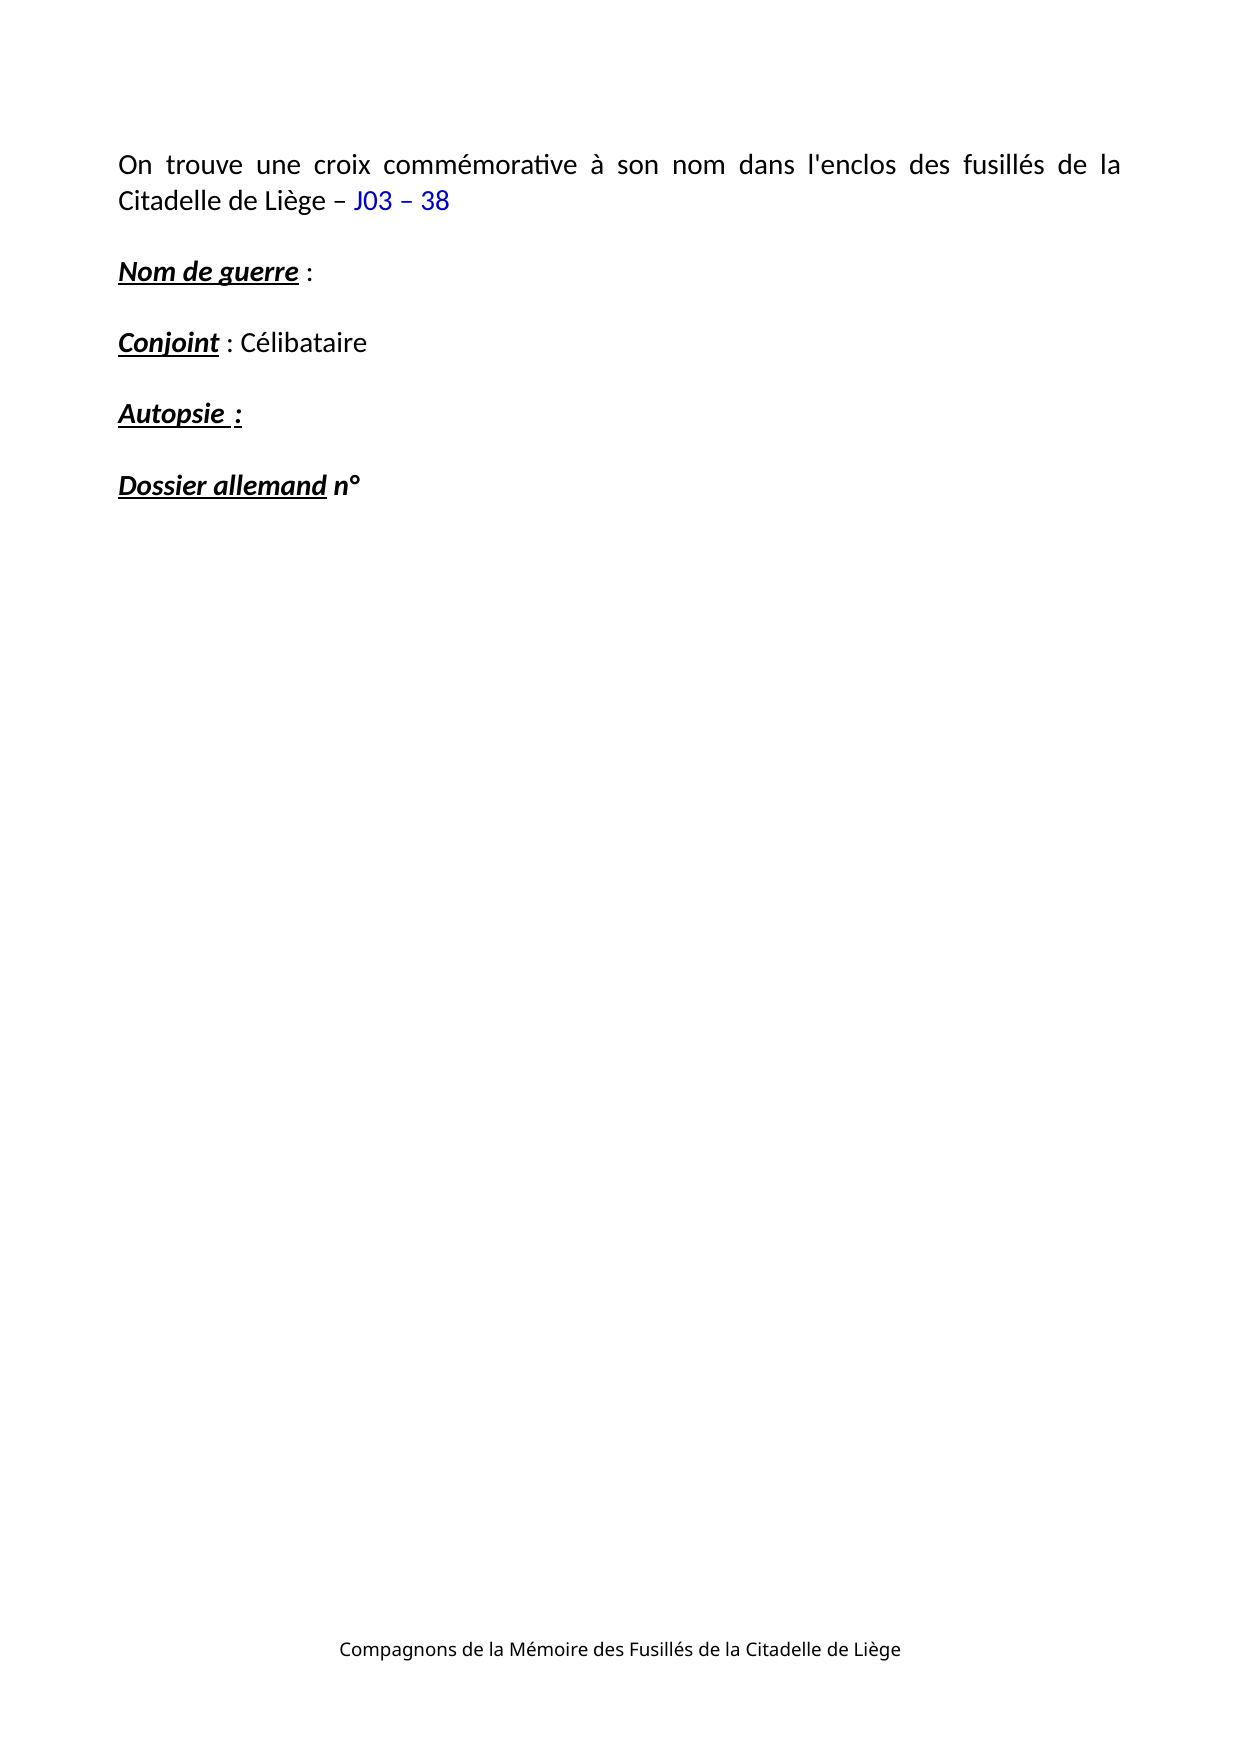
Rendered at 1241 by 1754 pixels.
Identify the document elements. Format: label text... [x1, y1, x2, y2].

text Autopsie : [118, 396, 1122, 431]
text On trouve une croix commémorative à son nom dans l'enclos des fusillés de la Citadelle de Liège – J03 – 38 [118, 146, 1122, 217]
text Conjoint : Célibataire [118, 324, 1122, 360]
text Dossier allemand n° [118, 467, 1122, 502]
text Nom de guerre : [118, 253, 1122, 289]
